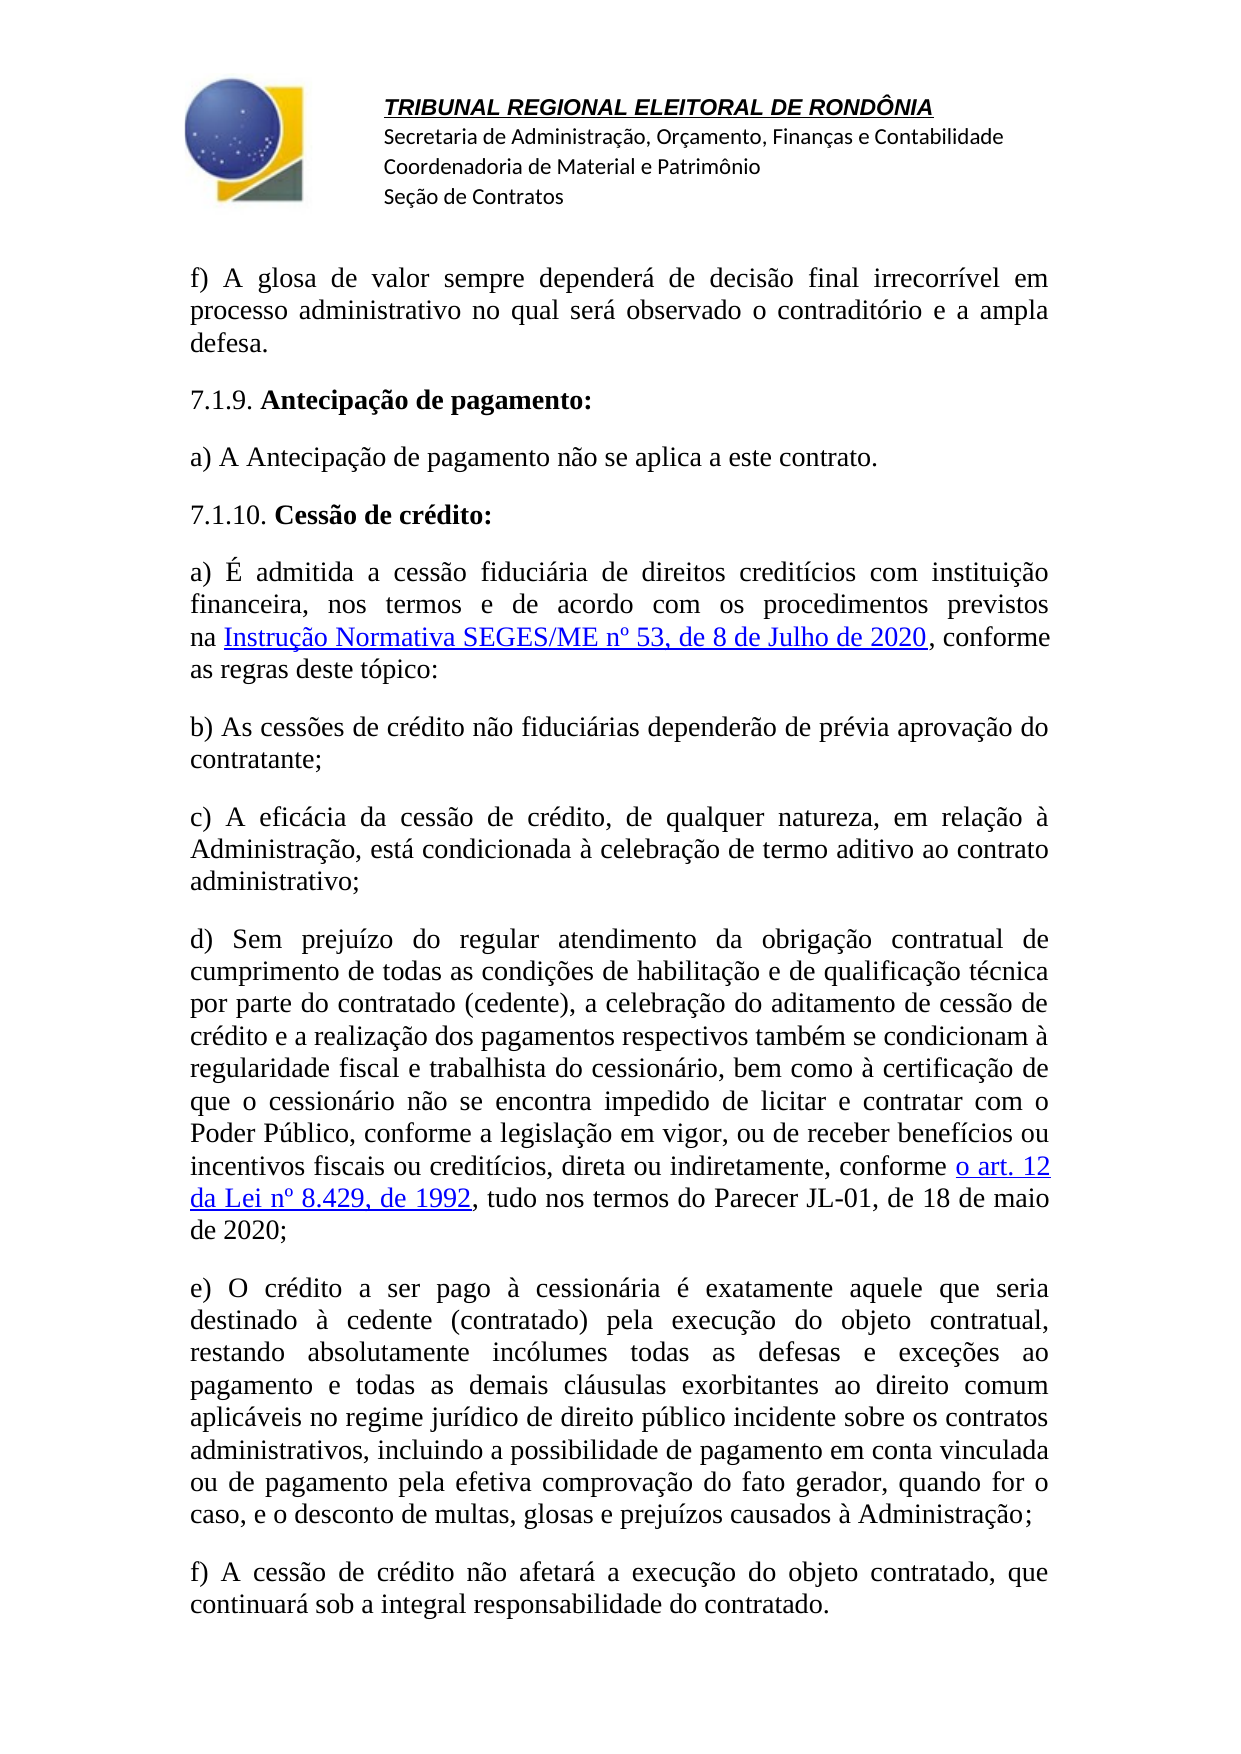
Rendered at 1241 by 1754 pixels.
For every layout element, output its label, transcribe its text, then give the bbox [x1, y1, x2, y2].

text 7.1.9. Antecipação de pagamento: [190, 383, 1051, 415]
text f) A glosa de valor sempre dependerá de decisão final irrecorrível em processo administrativo no qual será observado o contraditório e a ampla defesa. [190, 261, 1051, 358]
text f) A cessão de crédito não afetará a execução do objeto contratado, que continuará sob a integral responsabilidade do contratado. [190, 1555, 1051, 1620]
text a) A Antecipação de pagamento não se aplica a este contrato. [190, 440, 1051, 473]
text c) A eficácia da cessão de crédito, de qualquer natureza, em relação à Administração, está condicionada à celebração de termo aditivo ao contrato administrativo; [190, 799, 1051, 897]
text b) As cessões de crédito não fiduciárias dependerão de prévia aprovação do contratante; [190, 710, 1051, 774]
text 7.1.10. Cessão de crédito: [190, 498, 1051, 530]
text e) O crédito a ser pago à cessionária é exatamente aquele que seria destinado à cedente (contratado) pela execução do objeto contratual, restando absolutamente incólumes todas as defesas e exceções ao pagamento e todas as demais cláusulas exorbitantes ao direito comum aplicáveis no regime jurídico de direito público incidente sobre os contratos administrativos, incluindo a possibilidade de pagamento em conta vinculada ou de pagamento pela efetiva comprovação do fato gerador, quando for o caso, e o desconto de multas, glosas e prejuízos causados à Administração; [190, 1271, 1051, 1530]
text a) É admitida a cessão fiduciária de direitos creditícios com instituição financeira, nos termos e de acordo com os procedimentos previstos na Instrução Normativa SEGES/ME nº 53, de 8 de Julho de 2020, conforme as regras deste tópico: [190, 555, 1051, 685]
text d) Sem prejuízo do regular atendimento da obrigação contratual de cumprimento de todas as condições de habilitação e de qualificação técnica por parte do contratado (cedente), a celebração do aditamento de cessão de crédito e a realização dos pagamentos respectivos também se condicionam à regularidade fiscal e trabalhista do cessionário, bem como à certificação de que o cessionário não se encontra impedido de licitar e contratar com o Poder Público, conforme a legislação em vigor, ou de receber benefícios ou incentivos fiscais ou creditícios, direta ou indiretamente, conforme o art. 12 da Lei nº 8.429, de 1992, tudo nos termos do Parecer JL-01, de 18 de maio de 2020; [190, 922, 1051, 1246]
